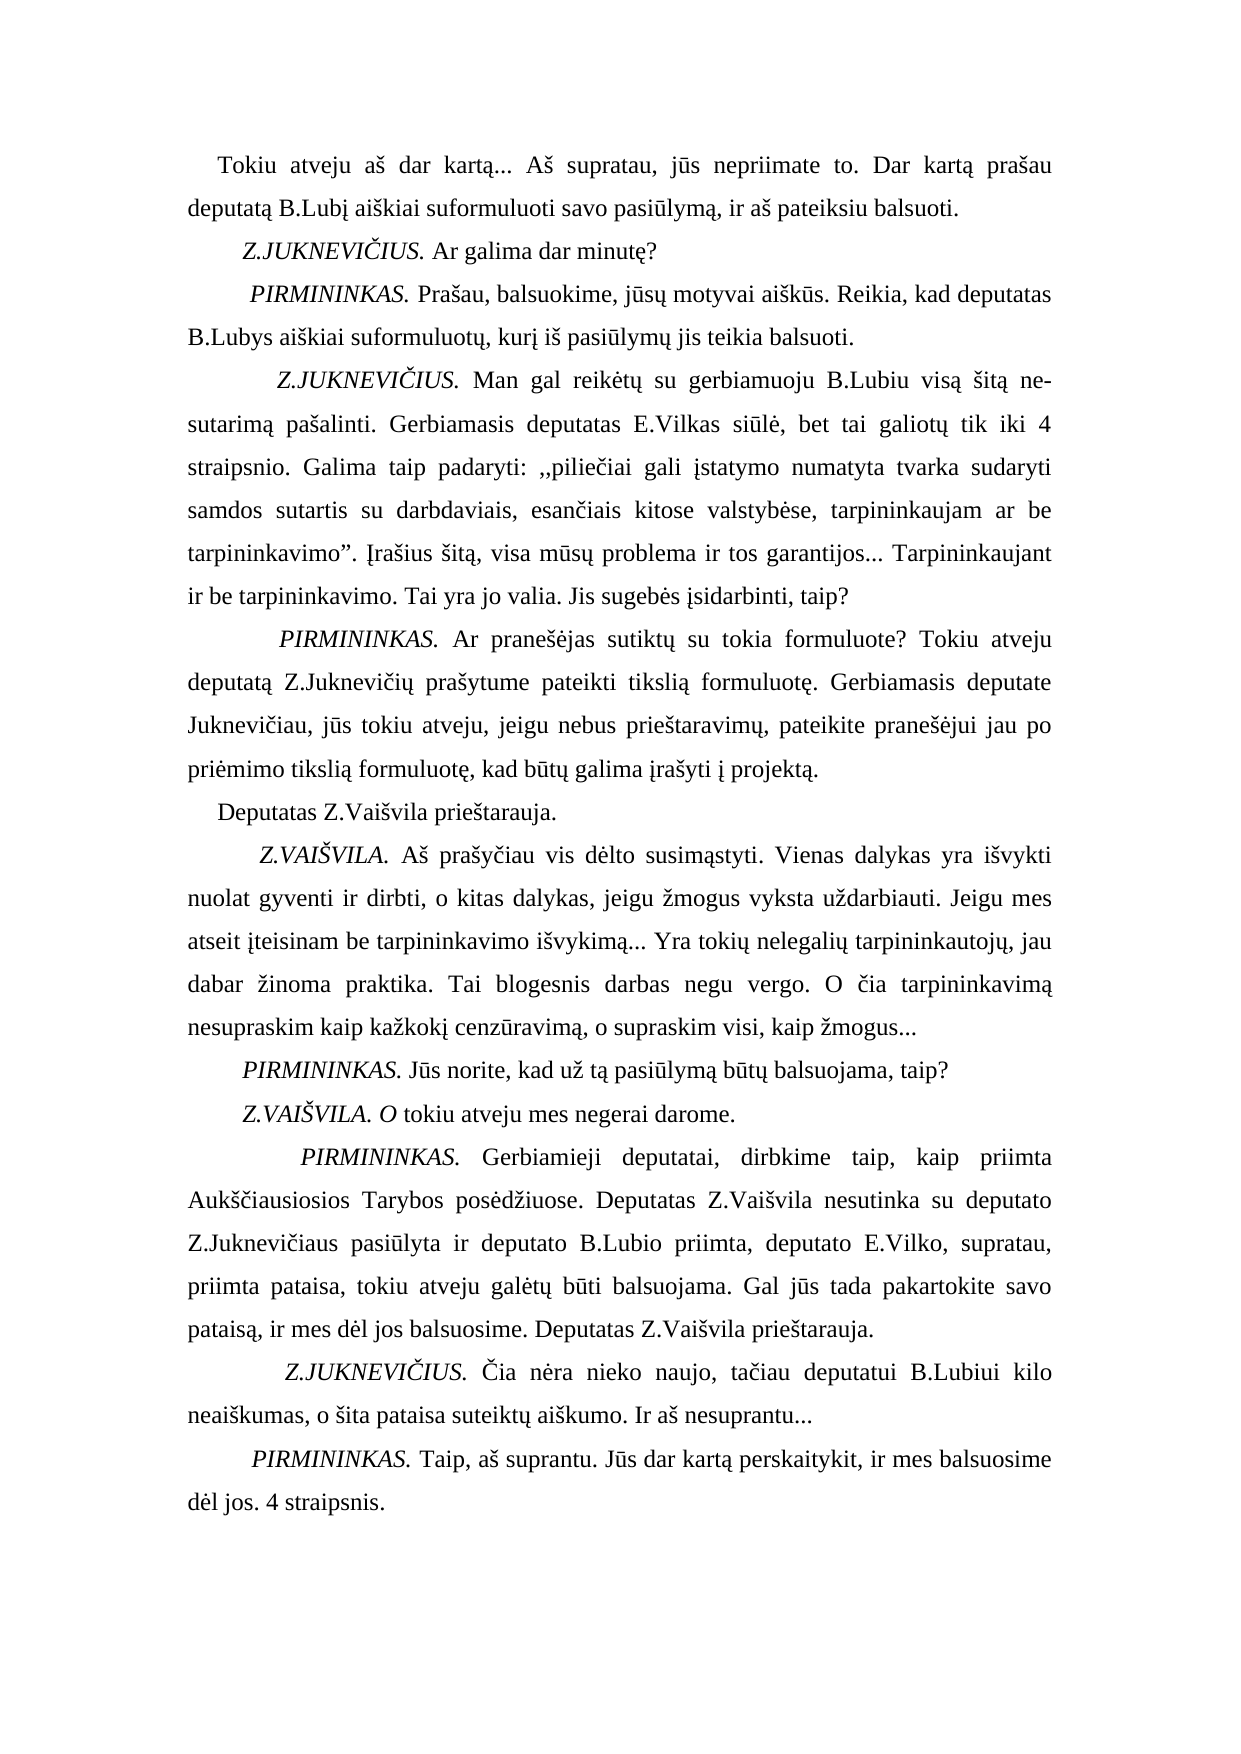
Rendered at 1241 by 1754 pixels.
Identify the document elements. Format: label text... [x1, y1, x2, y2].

text Z.VAIŠVILA. Aš prašyčiau vis dėlto susimąstyti. Vienas dalykas yra išvykti nuolat gyventi ir dirbti, o kitas dalykas, jeigu žmogus vyksta uždarbiauti. Jeigu mes atseit įteisinam be tarpininkavimo išvykimą... Yra tokių nelegalių tarpininkautojų, jau dabar žinoma praktika. Tai blogesnis darbas negu vergo. O čia tarpininkavimą nesupraskim kaip kažkokį cenzūravimą, o supraskim visi, kaip žmogus... [187, 840, 1053, 1041]
text Z.VAIŠVILA. O tokiu atveju mes negerai darome. [187, 1099, 1053, 1127]
text PIRMININKAS. Jūs norite, kad už tą pasiūlymą būtų balsuojama, taip? [187, 1056, 1053, 1084]
text Deputatas Z.Vaišvila prieštarauja. [187, 797, 1053, 826]
text PIRMININKAS. Gerbiamieji deputatai, dirbkime taip, kaip priimta Aukščiausiosios Tarybos posėdžiuose. Deputatas Z.Vaišvila nesutinka su deputato Z.Juknevičiaus pasiūlyta ir deputato B.Lubio priimta, deputato E.Vilko, supratau, priimta pataisa, tokiu atveju galėtų būti balsuojama. Gal jūs tada pakartokite savo pataisą, ir mes dėl jos balsuosime. Deputatas Z.Vaišvila prieštarauja. [187, 1142, 1053, 1343]
text Tokiu atveju aš dar kartą... Aš supratau, jūs nepriimate to. Dar kartą prašau deputatą B.Lubį aiškiai suformuluoti savo pasiūlymą, ir aš pateiksiu balsuoti. [187, 150, 1053, 222]
text Z.JUKNEVIČIUS. Ar galima dar minutę? [187, 236, 1053, 265]
text PIRMININKAS. Ar pranešėjas sutiktų su tokia formuluote? Tokiu atveju deputatą Z.Juknevičių prašytume pateikti tikslią formuluotę. Gerbiamasis deputate Juknevičiau, jūs tokiu atveju, jeigu nebus prieštaravimų, pateikite pranešėjui jau po priėmimo tikslią formuluotę, kad būtų galima įrašyti į projektą. [187, 624, 1053, 782]
text PIRMININKAS. Prašau, balsuokime, jūsų motyvai aiškūs. Reikia, kad deputatas B.Lubys aiškiai suformuluotų, kurį iš pasiūlymų jis teikia balsuoti. [187, 279, 1053, 351]
text PIRMININKAS. Taip, aš suprantu. Jūs dar kartą perskaitykit, ir mes balsuosime dėl jos. 4 straipsnis. [187, 1444, 1053, 1516]
text Z.JUKNEVIČIUS. Man gal reikėtų su gerbiamuoju B.Lubiu visą šitą ne-sutarimą pašalinti. Gerbiamasis deputatas E.Vilkas siūlė, bet tai galiotų tik iki 4 straipsnio. Galima taip padaryti: ,,piliečiai gali įstatymo numatyta tvarka sudaryti samdos sutartis su darbdaviais, esančiais kitose valstybėse, tarpininkaujam ar be tarpininkavimo”. Įrašius šitą, visa mūsų problema ir tos garantijos... Tarpininkaujant ir be tarpininkavimo. Tai yra jo valia. Jis sugebės įsidarbinti, taip? [187, 366, 1053, 610]
text Z.JUKNEVIČIUS. Čia nėra nieko naujo, tačiau deputatui B.Lubiui kilo neaiškumas, o šita pataisa suteiktų aiškumo. Ir aš nesuprantu... [187, 1357, 1053, 1429]
